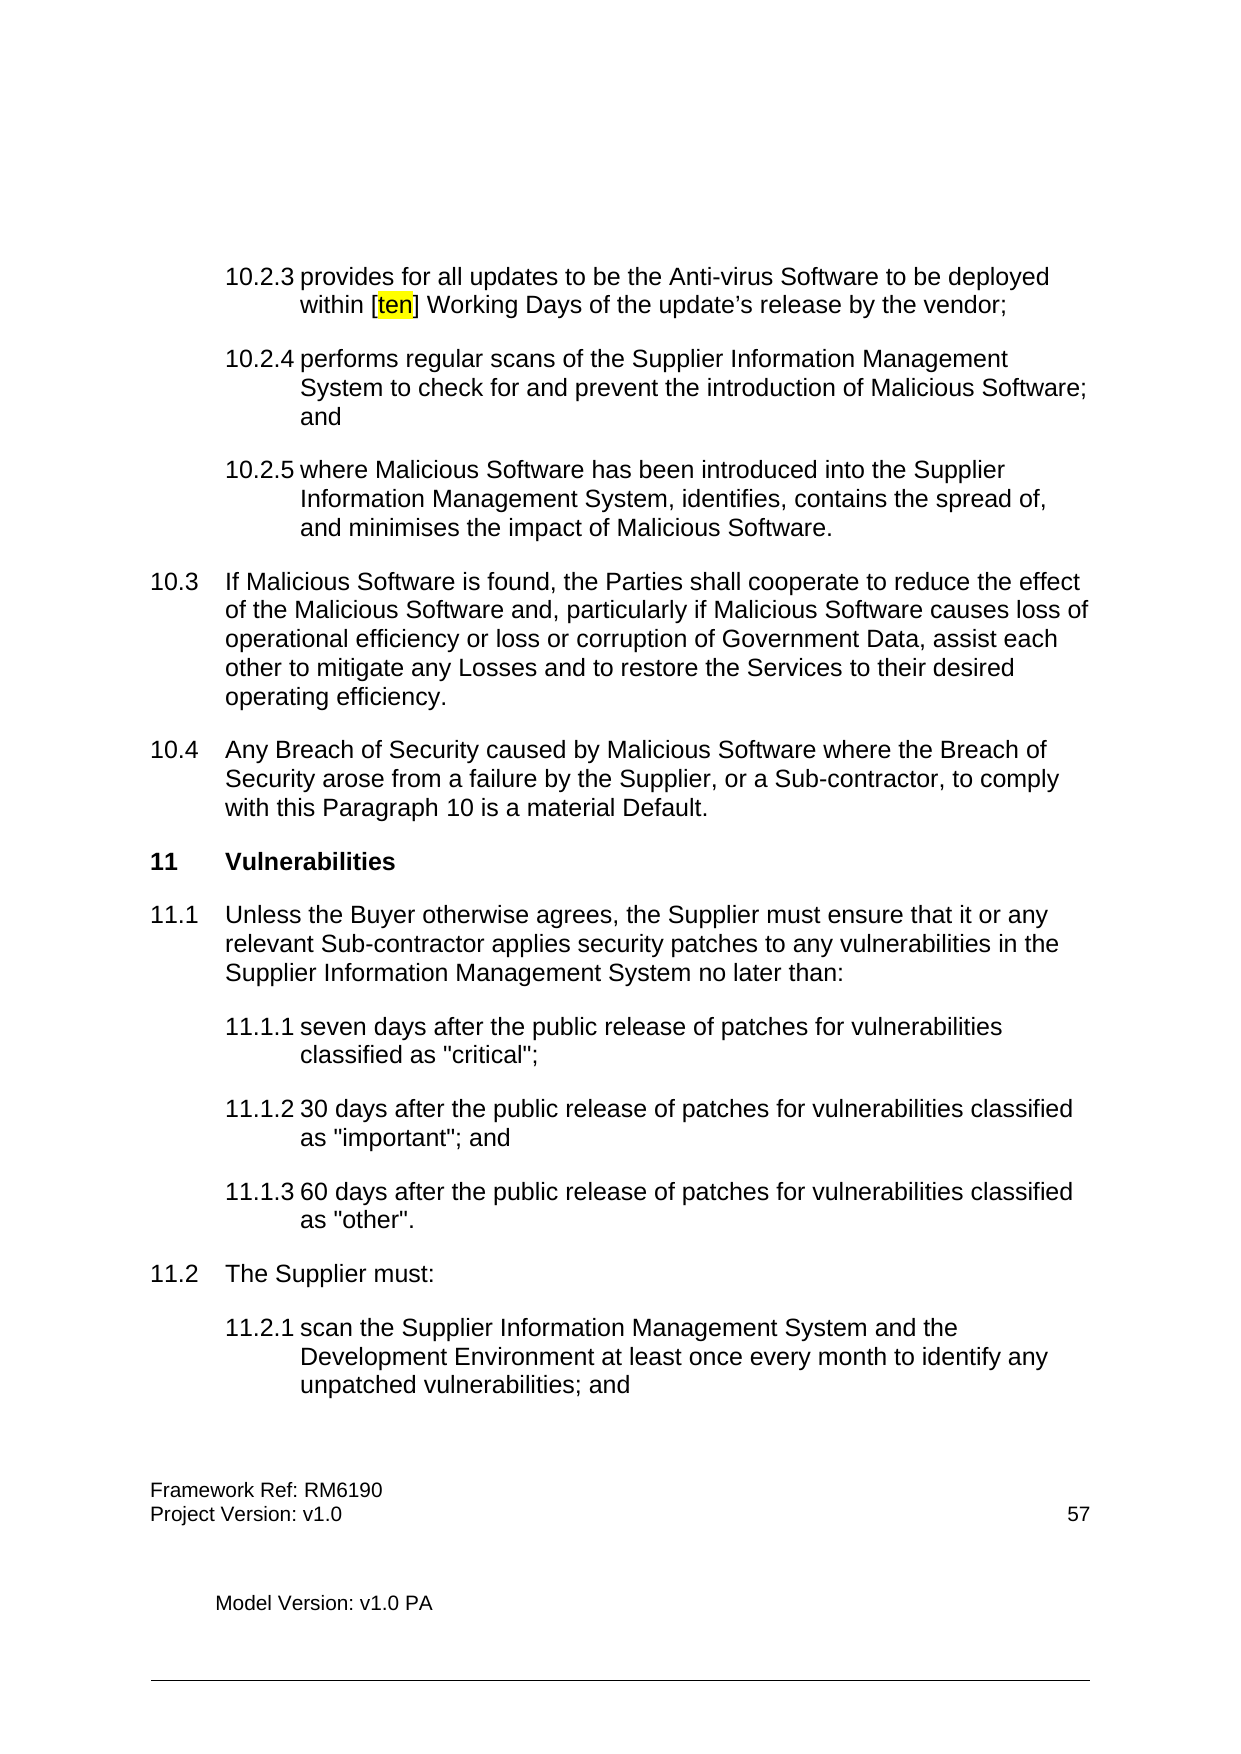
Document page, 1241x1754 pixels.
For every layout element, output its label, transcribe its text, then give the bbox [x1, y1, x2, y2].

list Unless the Buyer otherwise agrees, the Supplier must ensure that it or any relevant Sub-contractor applies security patches to any vulnerabilities in the Supplier Information Management System no later than: [150, 901, 1090, 987]
list Vulnerabilities [150, 847, 1090, 876]
list The Supplier must: [150, 1259, 1090, 1288]
list 30 days after the public release of patches for vulnerabilities classified as "important"; and [225, 1094, 1090, 1152]
list If Malicious Software is found, the Parties shall cooperate to reduce the effect of the Malicious Software and, particularly if Malicious Software causes loss of operational efficiency or loss or corruption of Government Data, assist each other to mitigate any Losses and to restore the Services to their desired operating efficiency. [150, 567, 1090, 711]
list performs regular scans of the Supplier Information Management System to check for and prevent the introduction of Malicious Software; and [225, 344, 1090, 431]
list 60 days after the public release of patches for vulnerabilities classified as "other". [225, 1177, 1090, 1234]
list where Malicious Software has been introduced into the Supplier Information Management System, identifies, contains the spread of, and minimises the impact of Malicious Software. [225, 456, 1090, 542]
list provides for all updates to be the Anti-virus Software to be deployed within [ten] Working Days of the update’s release by the vendor; [225, 262, 1090, 319]
list Any Breach of Security caused by Malicious Software where the Breach of Security arose from a failure by the Supplier, or a Sub-contractor, to comply with this Paragraph 10 is a material Default. [150, 736, 1090, 822]
list seven days after the public release of patches for vulnerabilities classified as "critical"; [225, 1012, 1090, 1069]
list scan the Supplier Information Management System and the Development Environment at least once every month to identify any unpatched vulnerabilities; and [225, 1313, 1090, 1399]
